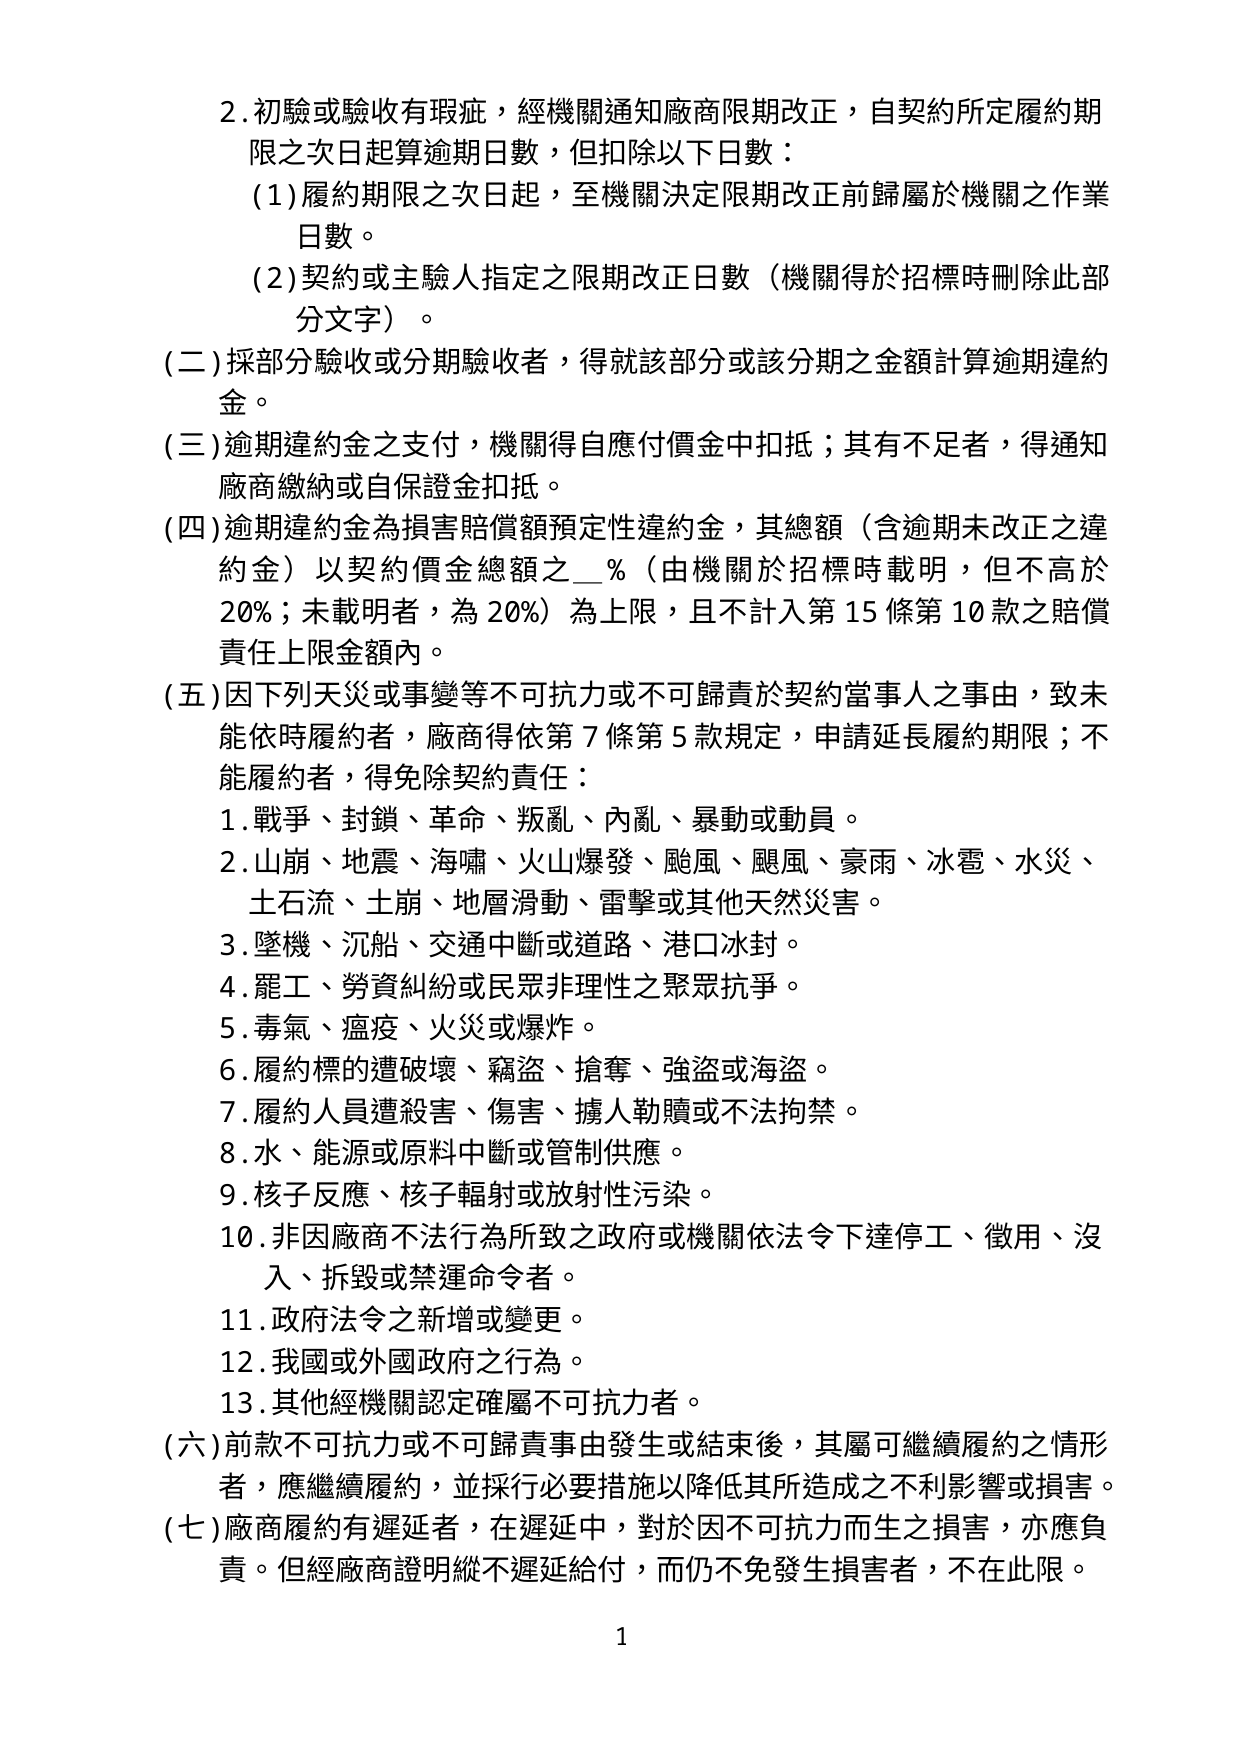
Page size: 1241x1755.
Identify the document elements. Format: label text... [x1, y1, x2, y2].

text 13.其他經機關認定確屬不可抗力者。 [218, 1380, 1104, 1422]
text 6.履約標的遭破壞、竊盜、搶奪、強盜或海盜。 [218, 1047, 1104, 1089]
text 9.核子反應、核子輻射或放射性污染。 [218, 1172, 1104, 1214]
text 5.毒氣、瘟疫、火災或爆炸。 [218, 1005, 1104, 1047]
text 7.履約人員遭殺害、傷害、擄人勒贖或不法拘禁。 [218, 1089, 1104, 1130]
text 2.山崩、地震、海嘯、火山爆發、颱風、颶風、豪雨、冰雹、水災、土石流、土崩、地層滑動、雷擊或其他天然災害。 [218, 839, 1104, 922]
text 8.水、能源或原料中斷或管制供應。 [218, 1130, 1104, 1172]
text (二)採部分驗收或分期驗收者，得就該部分或該分期之金額計算逾期違約金。 [159, 339, 1110, 422]
text (2)契約或主驗人指定之限期改正日數（機關得於招標時刪除此部分文字）。 [248, 255, 1110, 339]
text 1.戰爭、封鎖、革命、叛亂、內亂、暴動或動員。 [218, 797, 1104, 839]
text 11.政府法令之新增或變更。 [218, 1297, 1104, 1339]
text 4.罷工、勞資糾紛或民眾非理性之聚眾抗爭。 [218, 964, 1104, 1005]
text 10.非因廠商不法行為所致之政府或機關依法令下達停工、徵用、沒入、拆毀或禁運命令者。 [218, 1214, 1104, 1297]
text (1)履約期限之次日起，至機關決定限期改正前歸屬於機關之作業日數。 [248, 172, 1110, 255]
text (六)前款不可抗力或不可歸責事由發生或結束後，其屬可繼續履約之情形者，應繼續履約，並採行必要措施以降低其所造成之不利影響或損害。 [159, 1422, 1110, 1505]
text (三)逾期違約金之支付，機關得自應付價金中扣抵；其有不足者，得通知廠商繳納或自保證金扣抵。 [159, 422, 1110, 505]
text (七)廠商履約有遲延者，在遲延中，對於因不可抗力而生之損害，亦應負責。但經廠商證明縱不遲延給付，而仍不免發生損害者，不在此限。 [159, 1505, 1110, 1589]
text 12.我國或外國政府之行為。 [218, 1339, 1104, 1380]
text (四)逾期違約金為損害賠償額預定性違約金，其總額（含逾期未改正之違約金）以契約價金總額之＿%（由機關於招標時載明，但不高於20%；未載明者，為20%）為上限，且不計入第15條第10款之賠償責任上限金額內。 [159, 505, 1110, 672]
text 3.墜機、沉船、交通中斷或道路、港口冰封。 [218, 922, 1104, 964]
text 2.初驗或驗收有瑕疵，經機關通知廠商限期改正，自契約所定履約期限之次日起算逾期日數，但扣除以下日數： [218, 89, 1104, 172]
text (五)因下列天災或事變等不可抗力或不可歸責於契約當事人之事由，致未能依時履約者，廠商得依第7條第5款規定，申請延長履約期限；不能履約者，得免除契約責任： [159, 672, 1110, 797]
